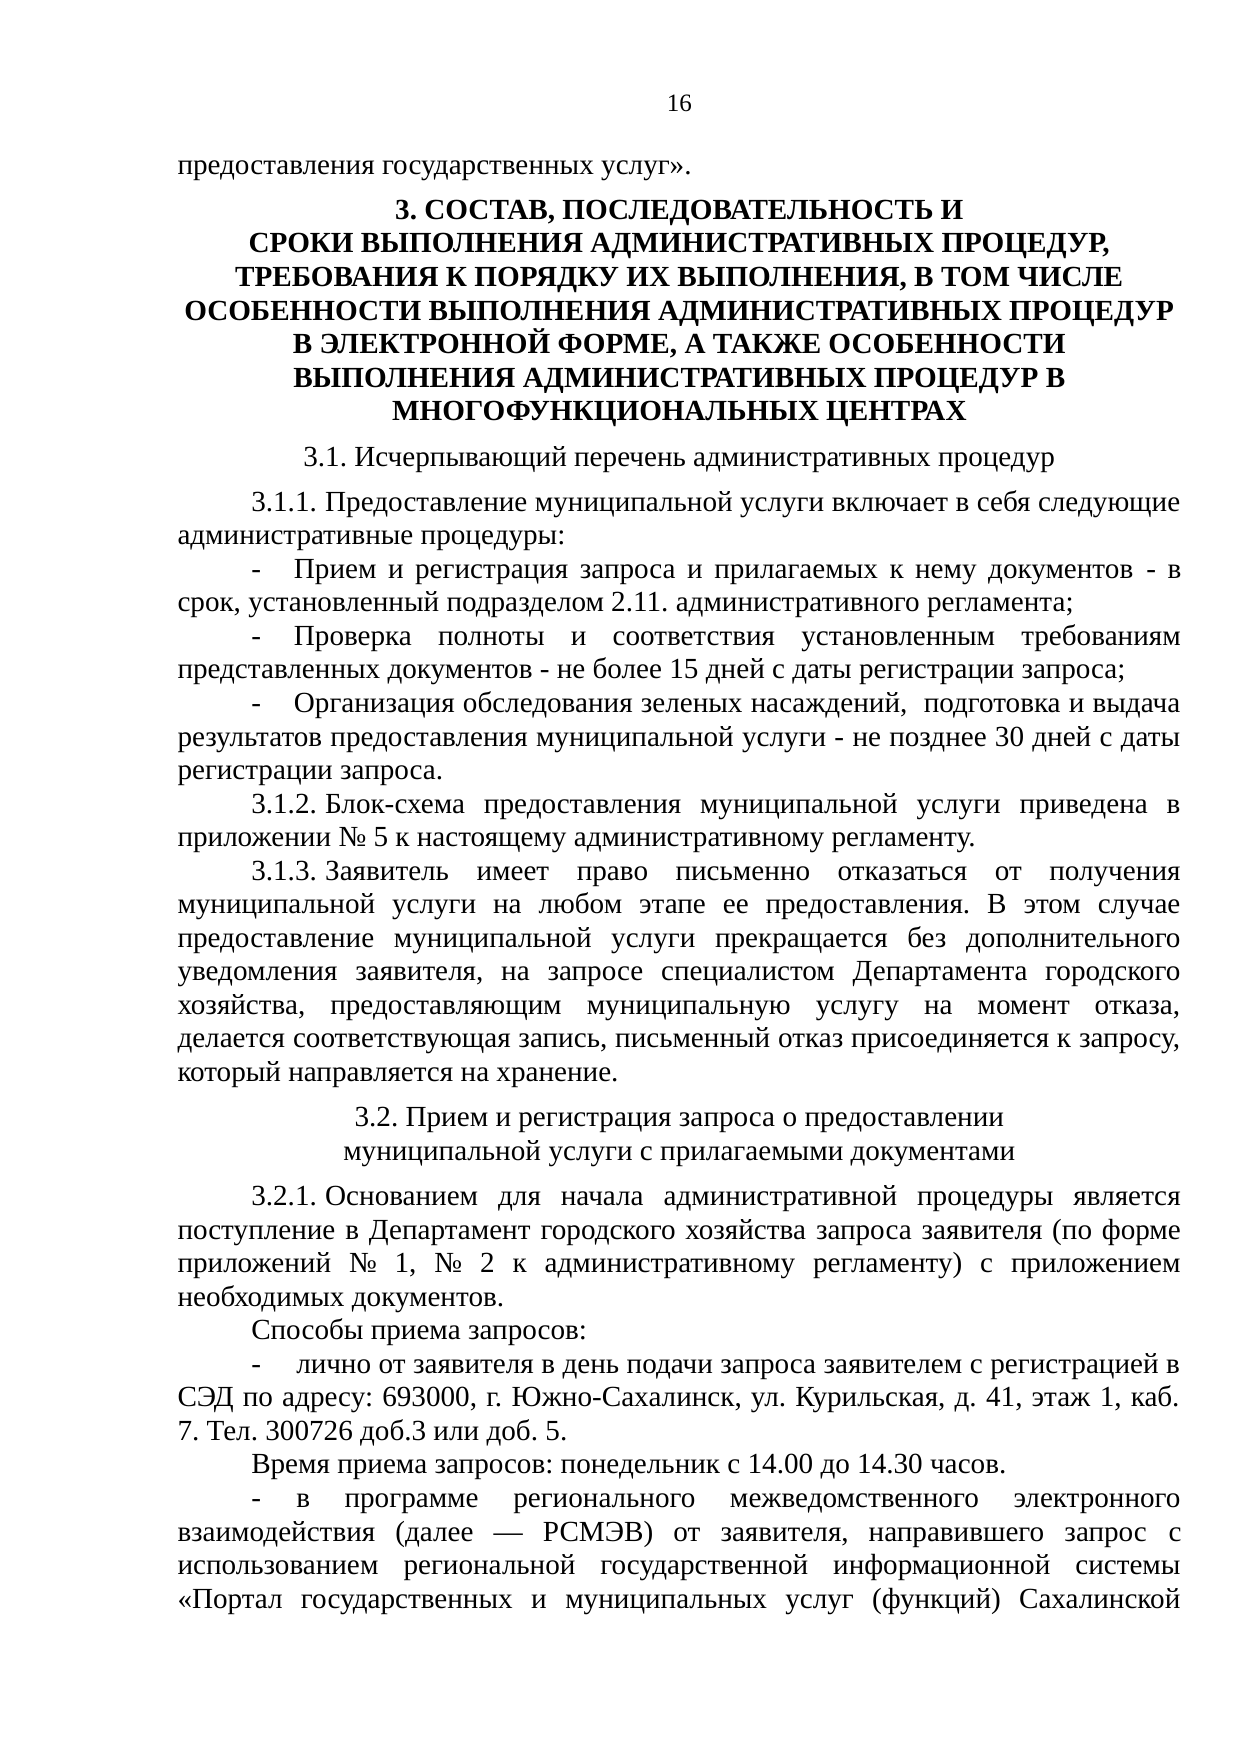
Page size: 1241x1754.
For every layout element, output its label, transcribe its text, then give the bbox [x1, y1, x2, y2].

text 3.2.1. Основанием для начала административной процедуры является поступление в Департамент городского хозяйства запроса заявителя (по форме приложений № 1, № 2 к административному регламенту) с приложением необходимых документов. [177, 1178, 1181, 1312]
text Способы приема запросов: [177, 1312, 1181, 1346]
text - Организация обследования зеленых насаждений, подготовка и выдача результатов предоставления муниципальной услуги - не позднее 30 дней с даты регистрации запроса. [177, 685, 1181, 786]
text Время приема запросов: понедельник с 14.00 до 14.30 часов. [177, 1447, 1181, 1480]
text 3.1. Исчерпывающий перечень административных процедур [177, 439, 1181, 472]
text - лично от заявителя в день подачи запроса заявителем с регистрацией в СЭД по адресу: 693000, г. Южно-Сахалинск, ул. Курильская, д. 41, этаж 1, каб. 7. Тел. 300726 доб.3 или доб. 5. [177, 1346, 1181, 1447]
text 3.1.1. Предоставление муниципальной услуги включает в себя следующие административные процедуры: [177, 484, 1181, 551]
text - Прием и регистрация запроса и прилагаемых к нему документов - в срок, установленный подразделом 2.11. административного регламента; [177, 551, 1181, 618]
text - в программе регионального межведомственного электронного взаимодействия (далее — РСМЭВ) от заявителя, направившего запрос с использованием региональной государственной информационной системы «Портал государственных и муниципальных услуг (функций) Сахалинской [177, 1480, 1181, 1614]
text 3.2. Прием и регистрация запроса о предоставлении муниципальной услуги с прилагаемыми документами [177, 1099, 1181, 1167]
text 3. СОСТАВ, ПОСЛЕДОВАТЕЛЬНОСТЬ И СРОКИ ВЫПОЛНЕНИЯ АДМИНИСТРАТИВНЫХ ПРОЦЕДУР, ТРЕБОВАНИЯ К ПОРЯДКУ ИХ ВЫПОЛНЕНИЯ, В ТОМ ЧИСЛЕ ОСОБЕННОСТИ ВЫПОЛНЕНИЯ АДМИНИСТРАТИВНЫХ ПРОЦЕДУР В ЭЛЕКТРОННОЙ ФОРМЕ, А ТАКЖЕ ОСОБЕННОСТИ ВЫПОЛНЕНИЯ АДМИНИСТРАТИВНЫХ ПРОЦЕДУР В МНОГОФУНКЦИОНАЛЬНЫХ ЦЕНТРАХ [177, 192, 1181, 427]
text - Проверка полноты и соответствия установленным требованиям представленных документов - не более 15 дней с даты регистрации запроса; [177, 618, 1181, 685]
text 3.1.3. Заявитель имеет право письменно отказаться от получения муниципальной услуги на любом этапе ее предоставления. В этом случае предоставление муниципальной услуги прекращается без дополнительного уведомления заявителя, на запросе специалистом Департамента городского хозяйства, предоставляющим муниципальную услугу на момент отказа, делается соответствующая запись, письменный отказ присоединяется к запросу, который направляется на хранение. [177, 853, 1181, 1088]
text 3.1.2. Блок-схема предоставления муниципальной услуги приведена в приложении № 5 к настоящему административному регламенту. [177, 786, 1181, 853]
text предоставления государственных услуг». [177, 147, 1181, 180]
